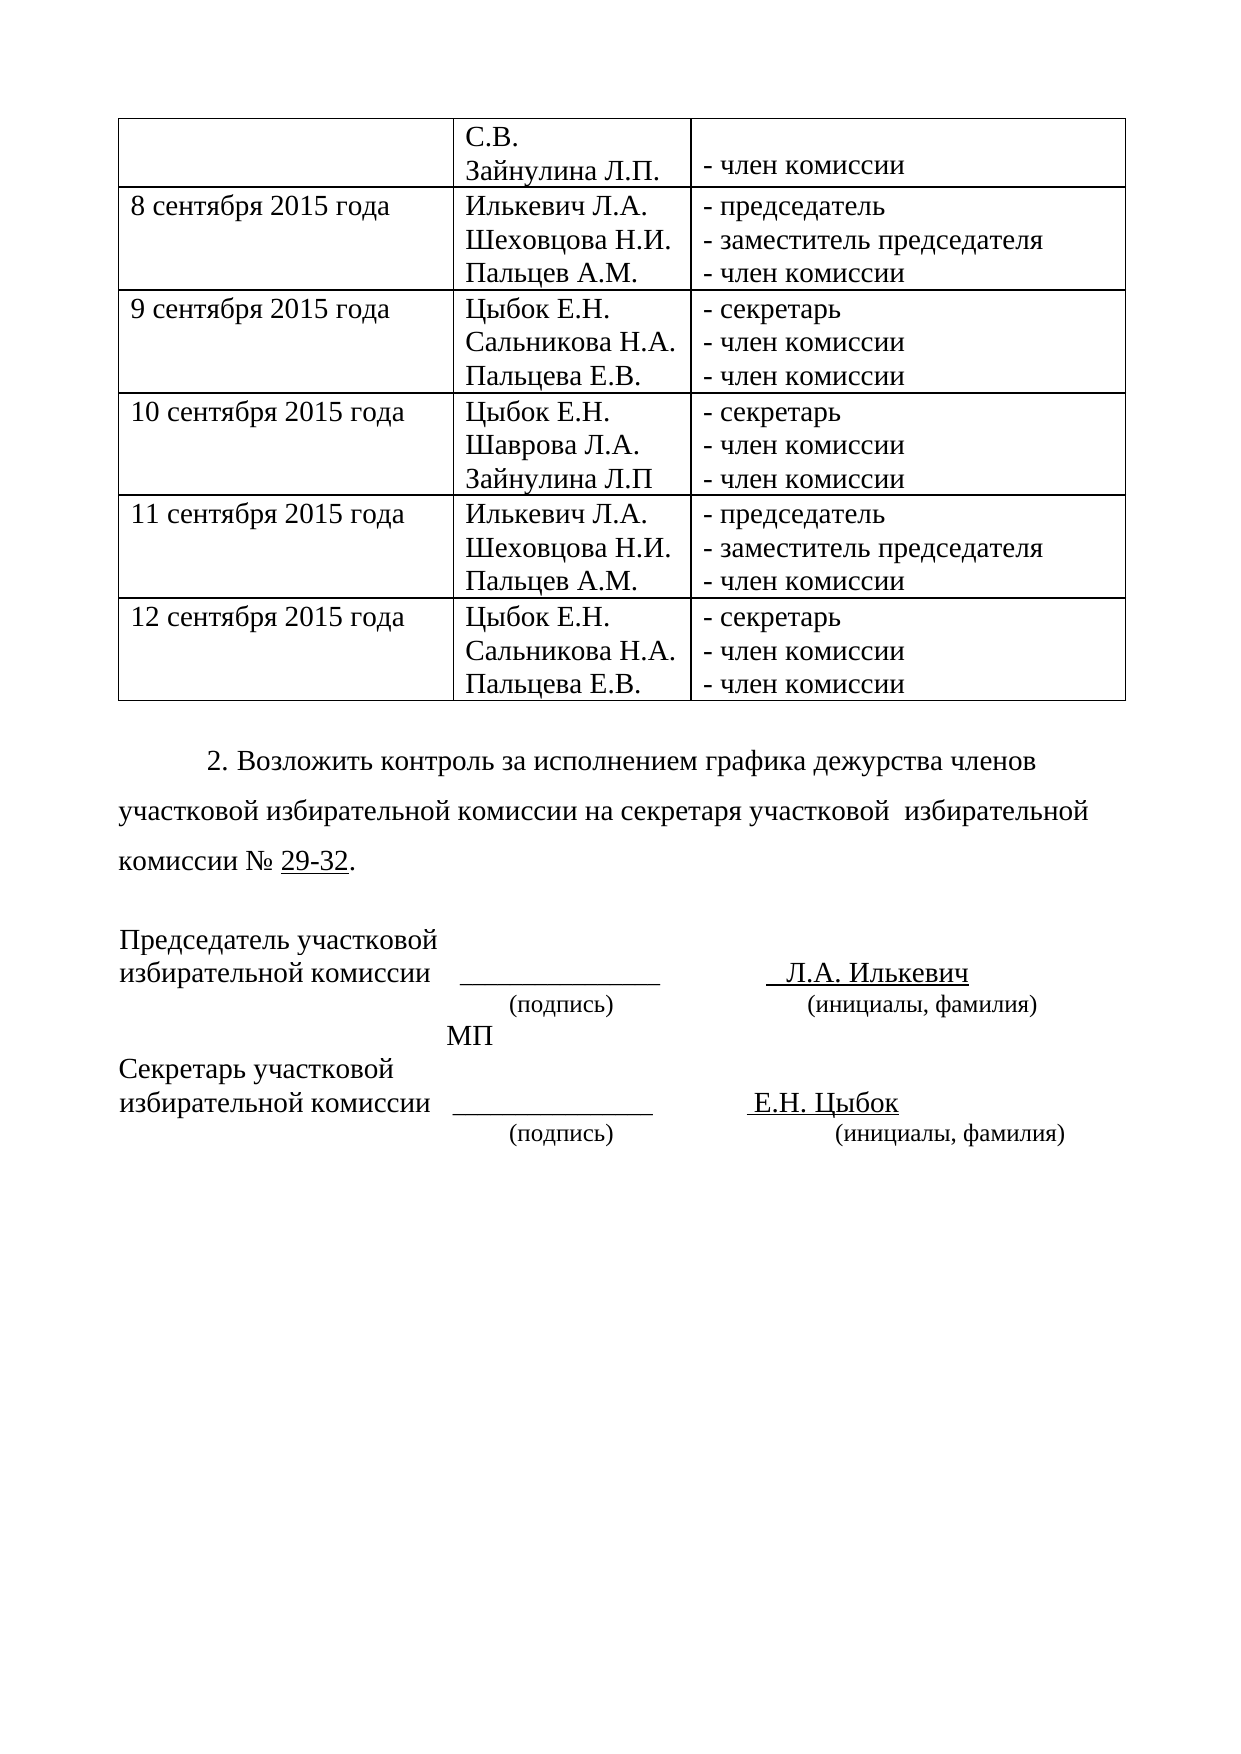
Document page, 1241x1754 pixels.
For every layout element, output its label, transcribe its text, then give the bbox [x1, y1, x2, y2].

text (подпись) (инициалы, фамилия) [119, 989, 1122, 1018]
table_cell 11 сентября 2015 года [119, 496, 453, 597]
text Председатель участковой [119, 922, 1122, 955]
table_cell - секретарь - член комиссии - член комиссии [692, 291, 1125, 392]
text МП [119, 1018, 1122, 1051]
table_cell - председатель - заместитель председателя - член комиссии [692, 188, 1125, 289]
table_cell С.В. Зайнулина Л.П. [454, 119, 690, 186]
table_cell - председатель - заместитель председателя - член комиссии [692, 496, 1125, 597]
table_cell 8 сентября 2015 года [119, 188, 453, 289]
table_cell Илькевич Л.А. Шеховцова Н.И. Пальцев А.М. [454, 188, 690, 289]
table_cell 10 сентября 2015 года [119, 394, 453, 494]
table_cell Цыбок Е.Н. Шаврова Л.А. Зайнулина Л.П [454, 394, 690, 494]
table_cell 12 сентября 2015 года [119, 599, 453, 700]
text Секретарь участковой [118, 1051, 1122, 1085]
table_cell [119, 119, 453, 186]
text избирательной комиссии ________________ Л.А. Илькевич [119, 955, 1122, 989]
text 2. Возложить контроль за исполнением графика дежурства членов участковой избирательной комиссии на секретаря участковой избирательной комиссии № 29-32. [118, 743, 1122, 877]
table_cell - секретарь - член комиссии - член комиссии [692, 599, 1125, 700]
table_cell Цыбок Е.Н. Сальникова Н.А. Пальцева Е.В. [454, 291, 690, 392]
table_cell - член комиссии [692, 119, 1125, 186]
text избирательной комиссии ________________ Е.Н. Цыбок [119, 1085, 1122, 1118]
table_cell 9 сентября 2015 года [119, 291, 453, 392]
table_cell Цыбок Е.Н. Сальникова Н.А. Пальцева Е.В. [454, 599, 690, 700]
table_cell - секретарь - член комиссии - член комиссии [692, 394, 1125, 494]
text (подпись) (инициалы, фамилия) [119, 1118, 1122, 1147]
table_cell Илькевич Л.А. Шеховцова Н.И. Пальцев А.М. [454, 496, 690, 597]
